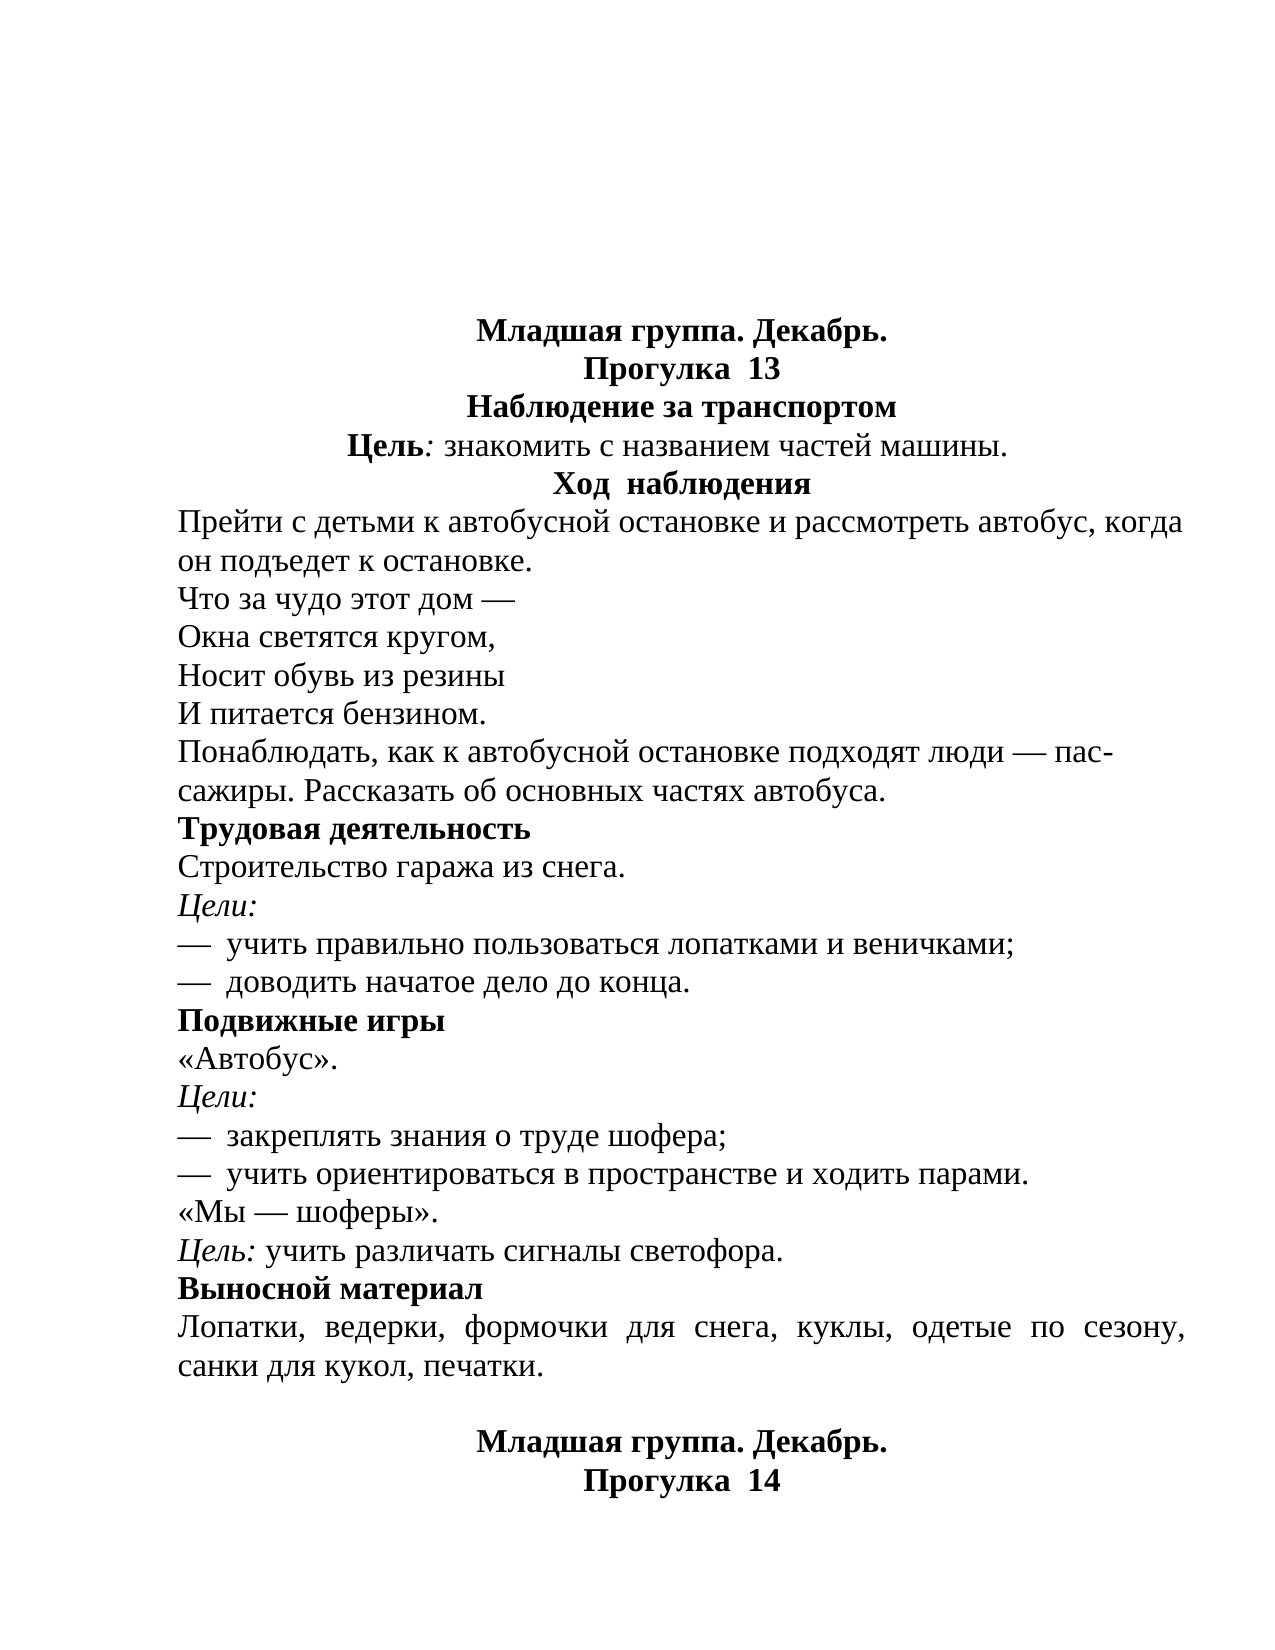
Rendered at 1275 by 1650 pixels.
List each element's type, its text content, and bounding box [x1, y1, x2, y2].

text Младшая группа. Декабрь. [177, 1421, 1186, 1460]
text Носит обувь из резины [177, 655, 1186, 693]
text Выносной материал [177, 1268, 1186, 1306]
text Цель: знакомить с названием частей машины. [177, 425, 1186, 463]
text Что за чудо этот дом — [177, 578, 1186, 616]
text «Автобус». [177, 1038, 1186, 1076]
text Ход наблюдения [177, 463, 1186, 501]
text Строительство гаража из снега. [177, 846, 1186, 885]
text — доводить начатое дело до конца. [177, 961, 1186, 1000]
text Цели: [177, 1076, 1186, 1115]
text Цель: учить различать сигналы светофора. [177, 1230, 1186, 1268]
text — закреплять знания о труде шофера; [177, 1115, 1186, 1153]
text Прейти с детьми к автобусной остановке и рассмотреть автобус, когда он подъедет к остановке. [177, 501, 1186, 578]
text Лопатки, ведерки, формочки для снега, куклы, одетые по сезону, санки для кукол, печатки. [177, 1306, 1186, 1383]
text Цели: [177, 885, 1186, 923]
text Прогулка 14 [177, 1460, 1186, 1498]
text Прогулка 13 [177, 348, 1186, 386]
text Младшая группа. Декабрь. [177, 310, 1186, 348]
text Наблюдение за транспортом [177, 386, 1186, 425]
text Трудовая деятельность [177, 808, 1186, 846]
text — учить правильно пользоваться лопатками и веничками; [177, 923, 1186, 961]
text Окна светятся кругом, [177, 616, 1186, 655]
text Понаблюдать, как к автобусной остановке подходят люди — пас­сажиры. Рассказать об основных частях автобуса. [177, 731, 1186, 808]
text И питается бензином. [177, 693, 1186, 731]
text Подвижные игры [177, 1000, 1186, 1038]
text — учить ориентироваться в пространстве и ходить парами. «Мы — шоферы». [177, 1153, 1186, 1230]
